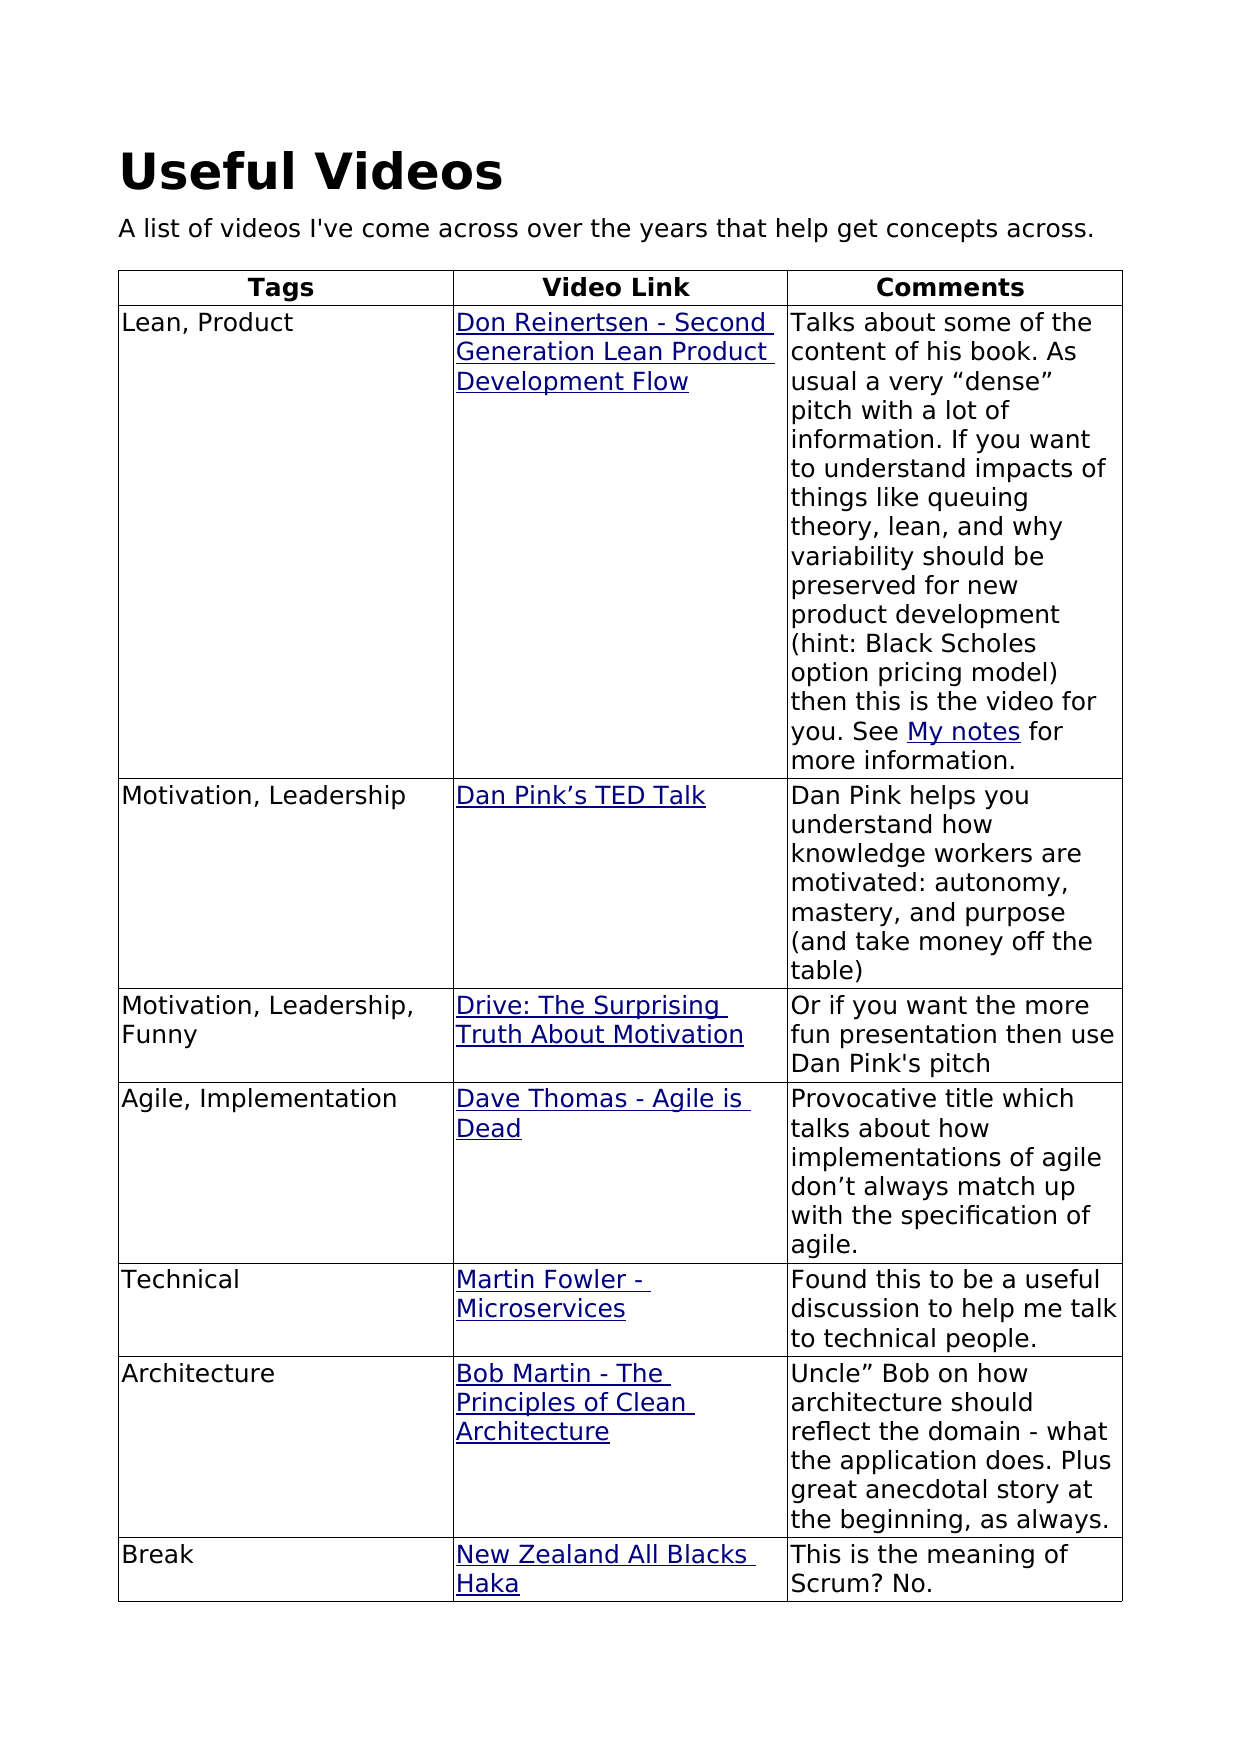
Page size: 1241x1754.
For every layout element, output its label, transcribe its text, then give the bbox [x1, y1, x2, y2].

table_cell Technical [119, 1264, 453, 1356]
table_cell Motivation, Leadership [119, 779, 453, 988]
text A list of videos I've come across over the years that help get concepts across. [118, 214, 1122, 243]
table_cell Or if you want the more fun presentation then use Dan Pink's pitch [788, 989, 1122, 1082]
table_cell Bob Martin - The Principles of Clean Architecture [454, 1357, 787, 1537]
table_cell Agile, Implementation [119, 1083, 453, 1262]
table_cell Uncle” Bob on how architecture should reflect the domain - what the application does. Plus great anecdotal story at the beginning, as always. [788, 1357, 1122, 1537]
table_cell New Zealand All Blacks Haka [454, 1538, 787, 1601]
table_cell Dan Pink’s TED Talk [454, 779, 787, 988]
table_header Comments [788, 271, 1122, 305]
table_cell Motivation, Leadership, Funny [119, 989, 453, 1082]
table_cell Provocative title which talks about how implementations of agile don’t always match up with the specification of agile. [788, 1083, 1122, 1262]
table_cell Don Reinertsen - Second Generation Lean Product Development Flow [454, 306, 787, 778]
table_cell Break [119, 1538, 453, 1601]
table_cell Found this to be a useful discussion to help me talk to technical people. [788, 1264, 1122, 1356]
table_header Video Link [454, 271, 787, 305]
table_cell Martin Fowler - Microservices [454, 1264, 787, 1356]
table_cell Talks about some of the content of his book. As usual a very “dense” pitch with a lot of information. If you want to understand impacts of things like queuing theory, lean, and why variability should be preserved for new product development (hint: Black Scholes option pricing model) then this is the video for you. See My notes for more information. [788, 306, 1122, 778]
table_cell Lean, Product [119, 306, 453, 778]
table_cell Dan Pink helps you understand how knowledge workers are motivated: autonomy, mastery, and purpose (and take money off the table) [788, 779, 1122, 988]
table_cell Drive: The Surprising Truth About Motivation [454, 989, 787, 1082]
table_cell Dave Thomas - Agile is Dead [454, 1083, 787, 1262]
table_cell This is the meaning of Scrum? No. [788, 1538, 1122, 1601]
subtitle Useful Videos [118, 143, 1122, 201]
table_header Tags [119, 271, 453, 305]
table_cell Architecture [119, 1357, 453, 1537]
